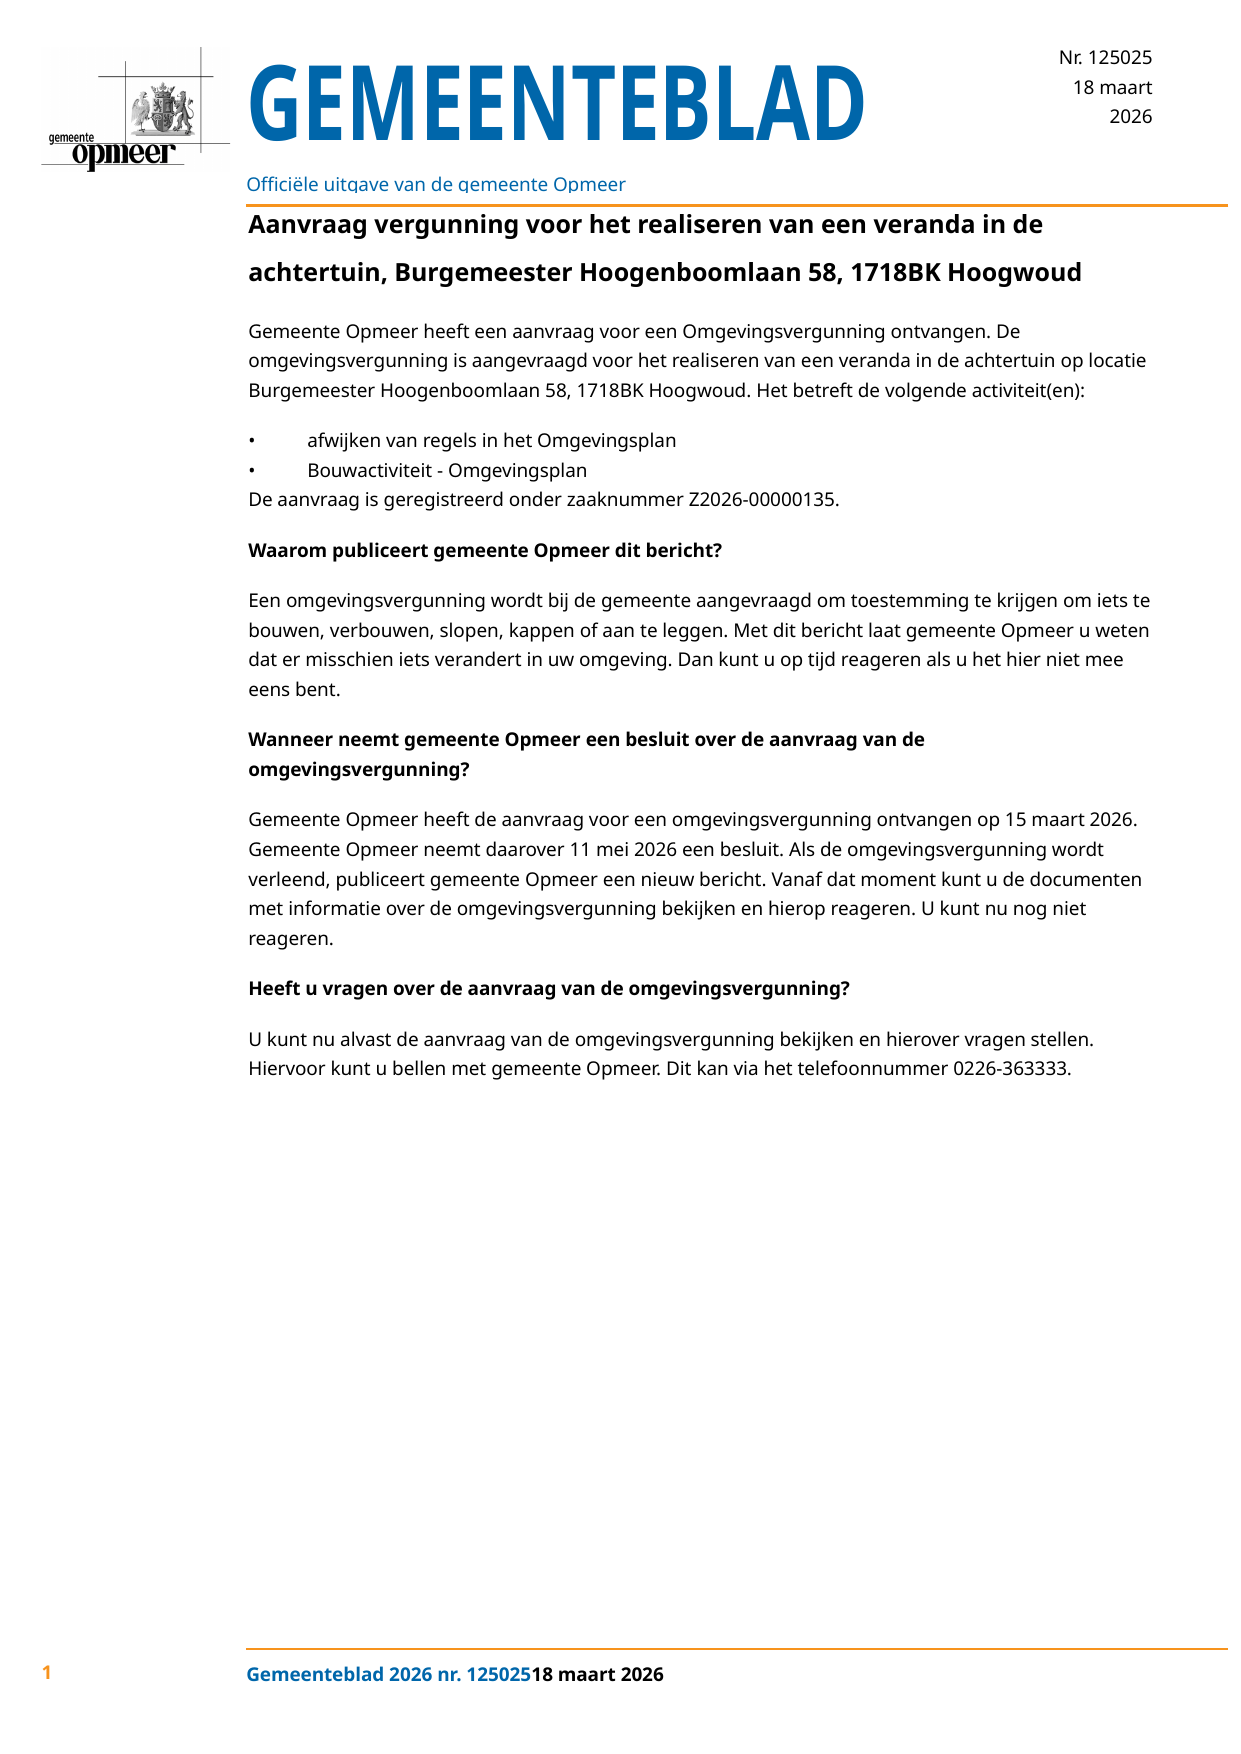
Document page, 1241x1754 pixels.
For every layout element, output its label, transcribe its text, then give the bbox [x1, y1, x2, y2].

picture [41, 47, 231, 172]
list Bouwactiviteit - Omgevingsplan [248, 457, 1152, 483]
text Aanvraag vergunning voor het realiseren van een veranda in de achtertuin, Burgemeester Hoogenboomlaan 58, 1718BK Hoogwoud [248, 207, 1152, 288]
text Wanneer neemt gemeente Opmeer een besluit over de aanvraag van de omgevingsvergunning? [248, 727, 1152, 782]
text Waarom publiceert gemeente Opmeer dit bericht? [248, 537, 1152, 563]
text De aanvraag is geregistreerd onder zaaknummer Z2026-00000135. [248, 487, 1152, 512]
text Gemeente Opmeer heeft de aanvraag voor een omgevingsvergunning ontvangen op 15 maart 2026. Gemeente Opmeer neemt daarover 11 mei 2026 een besluit. Als de omgevingsvergunning wordt verleend, publiceert gemeente Opmeer een nieuw bericht. Vanaf dat moment kunt u de documenten met informatie over de omgevingsvergunning bekijken en hierop reageren. U kunt nu nog niet reageren. [248, 807, 1152, 951]
text Een omgevingsvergunning wordt bij de gemeente aangevraagd om toestemming te krijgen om iets te bouwen, verbouwen, slopen, kappen of aan te leggen. Met dit bericht laat gemeente Opmeer u weten dat er misschien iets verandert in uw omgeving. Dan kunt u op tijd reageren als u het hier niet mee eens bent. [248, 587, 1152, 702]
text U kunt nu alvast de aanvraag van de omgevingsvergunning bekijken en hierover vragen stellen. Hiervoor kunt u bellen met gemeente Opmeer. Dit kan via het telefoonnummer 0226-363333. [248, 1026, 1152, 1081]
text Heeft u vragen over de aanvraag van de omgevingsvergunning? [248, 975, 1152, 1001]
list afwijken van regels in het Omgevingsplan [248, 427, 1152, 453]
text Gemeente Opmeer heeft een aanvraag voor een Omgevingsvergunning ontvangen. De omgevingsvergunning is aangevraagd voor het realiseren van een veranda in de achtertuin op locatie Burgemeester Hoogenboomlaan 58, 1718BK Hoogwoud. Het betreft de volgende activiteit(en): [248, 318, 1152, 403]
